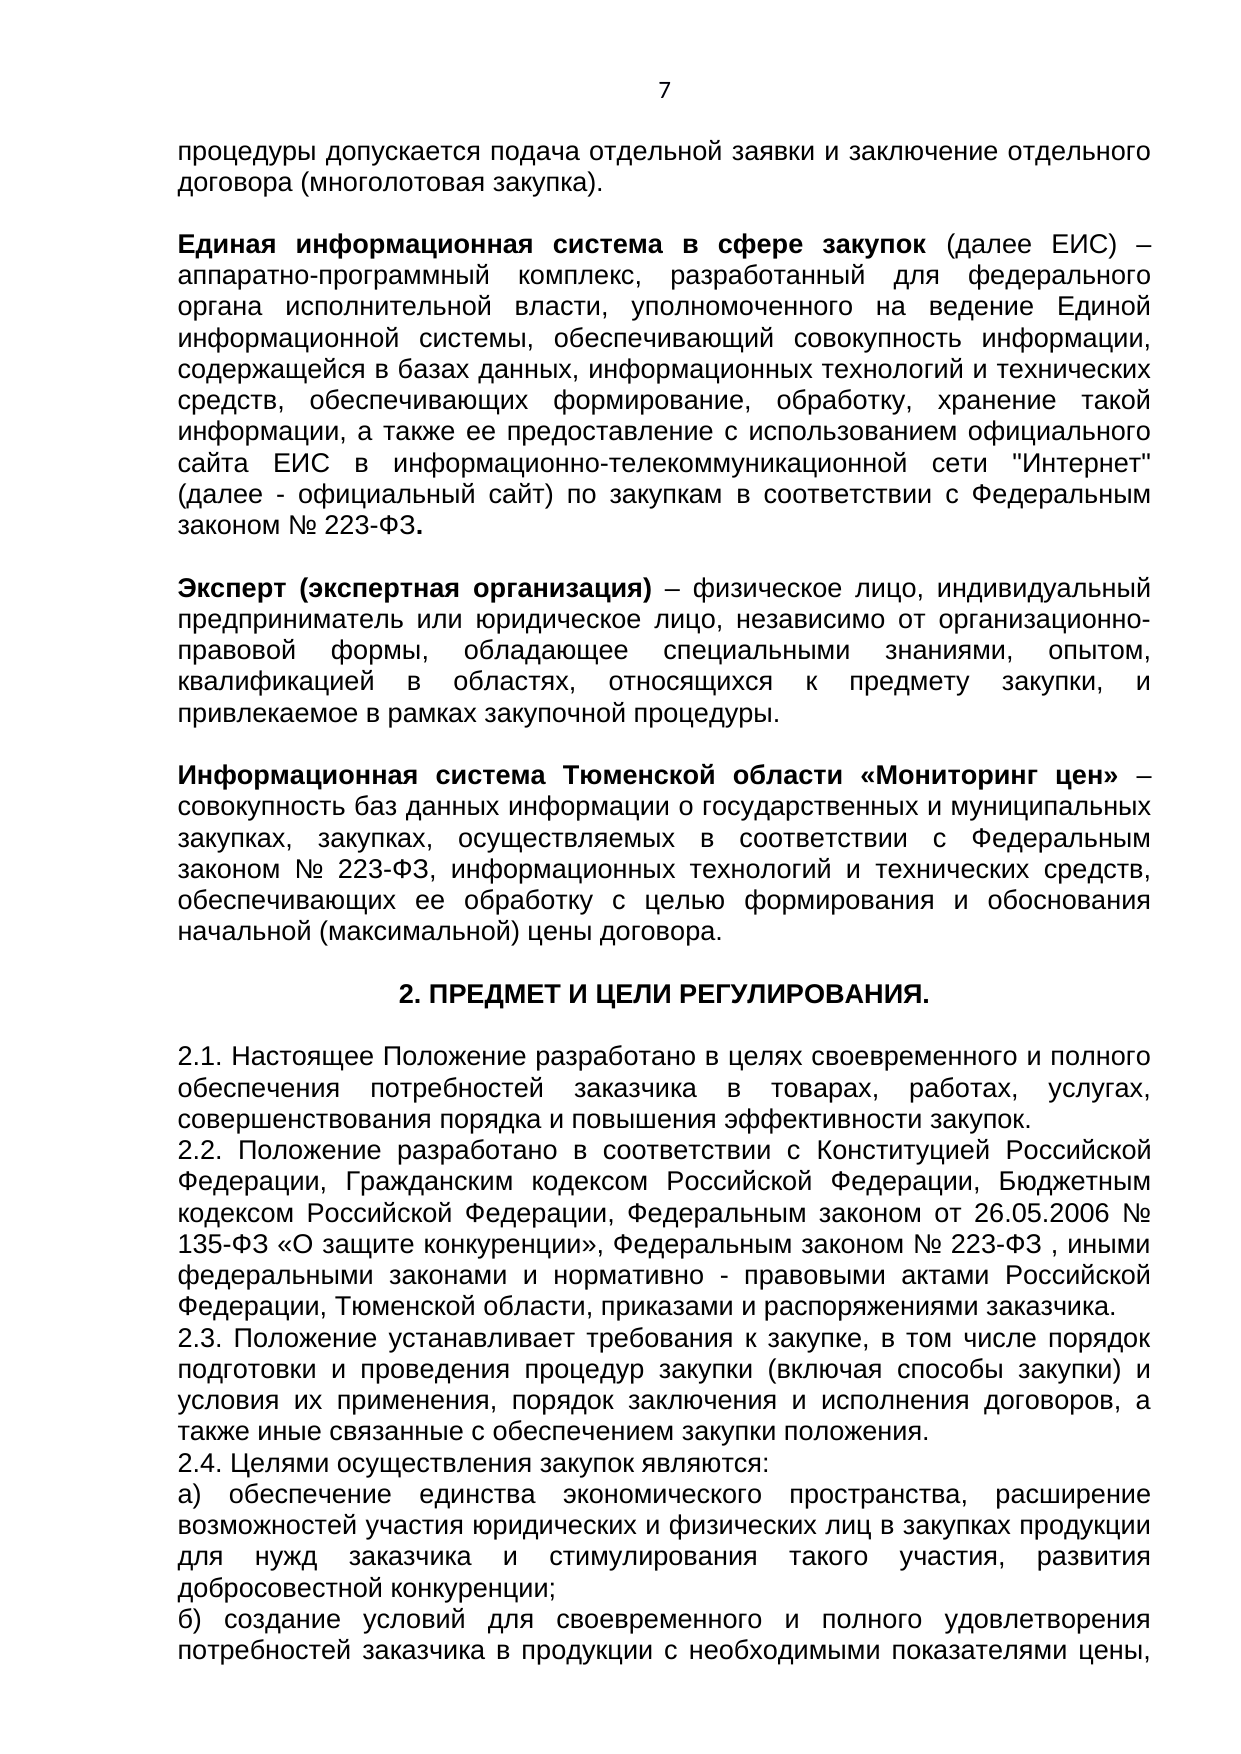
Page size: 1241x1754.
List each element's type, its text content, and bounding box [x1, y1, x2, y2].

text процедуры допускается подача отдельной заявки и заключение отдельного договора (многолотовая закупка). [177, 135, 1152, 197]
text Эксперт (экспертная организация) – физическое лицо, индивидуальный предприниматель или юридическое лицо, независимо от организационно-правовой формы, обладающее специальными знаниями, опытом, квалификацией в областях, относящихся к предмету закупки, и привлекаемое в рамках закупочной процедуры. [177, 572, 1152, 728]
text Информационная система Тюменской области «Мониторинг цен» – совокупность баз данных информации о государственных и муниципальных закупках, закупках, осуществляемых в соответствии с Федеральным законом № 223-ФЗ, информационных технологий и технических средств, обеспечивающих ее обработку с целью формирования и обоснования начальной (максимальной) цены договора. [177, 759, 1152, 947]
text 2.4. Целями осуществления закупок являются: [177, 1447, 1152, 1478]
text 2.3. Положение устанавливает требования к закупке, в том числе порядок подготовки и проведения процедур закупки (включая способы закупки) и условия их применения, порядок заключения и исполнения договоров, а также иные связанные с обеспечением закупки положения. [177, 1322, 1152, 1447]
text 2. ПРЕДМЕТ И ЦЕЛИ РЕГУЛИРОВАНИЯ. [177, 978, 1152, 1009]
text Единая информационная система в сфере закупок (далее ЕИС) – аппаратно-программный комплекс, разработанный для федерального органа исполнительной власти, уполномоченного на ведение Единой информационной системы, обеспечивающий совокупность информации, содержащейся в базах данных, информационных технологий и технических средств, обеспечивающих формирование, обработку, хранение такой информации, а также ее предоставление с использованием официального сайта ЕИС в информационно-телекоммуникационной сети "Интернет" (далее - официальный сайт) по закупкам в соответствии с Федеральным законом № 223-ФЗ. [177, 228, 1152, 540]
text 2.2. Положение разработано в соответствии с Конституцией Российской Федерации, Гражданским кодексом Российской Федерации, Бюджетным кодексом Российской Федерации, Федеральным законом от 26.05.2006 № 135-ФЗ «О защите конкуренции», Федеральным законом № 223-ФЗ , иными федеральными законами и нормативно - правовыми актами Российской Федерации, Тюменской области, приказами и распоряжениями заказчика. [177, 1134, 1152, 1322]
text б) создание условий для своевременного и полного удовлетворения потребностей заказчика в продукции с необходимыми показателями цены, [177, 1603, 1152, 1665]
text 2.1. Настоящее Положение разработано в целях своевременного и полного обеспечения потребностей заказчика в товарах, работах, услугах, совершенствования порядка и повышения эффективности закупок. [177, 1040, 1152, 1134]
text а) обеспечение единства экономического пространства, расширение возможностей участия юридических и физических лиц в закупках продукции для нужд заказчика и стимулирования такого участия, развития добросовестной конкуренции; [177, 1478, 1152, 1603]
